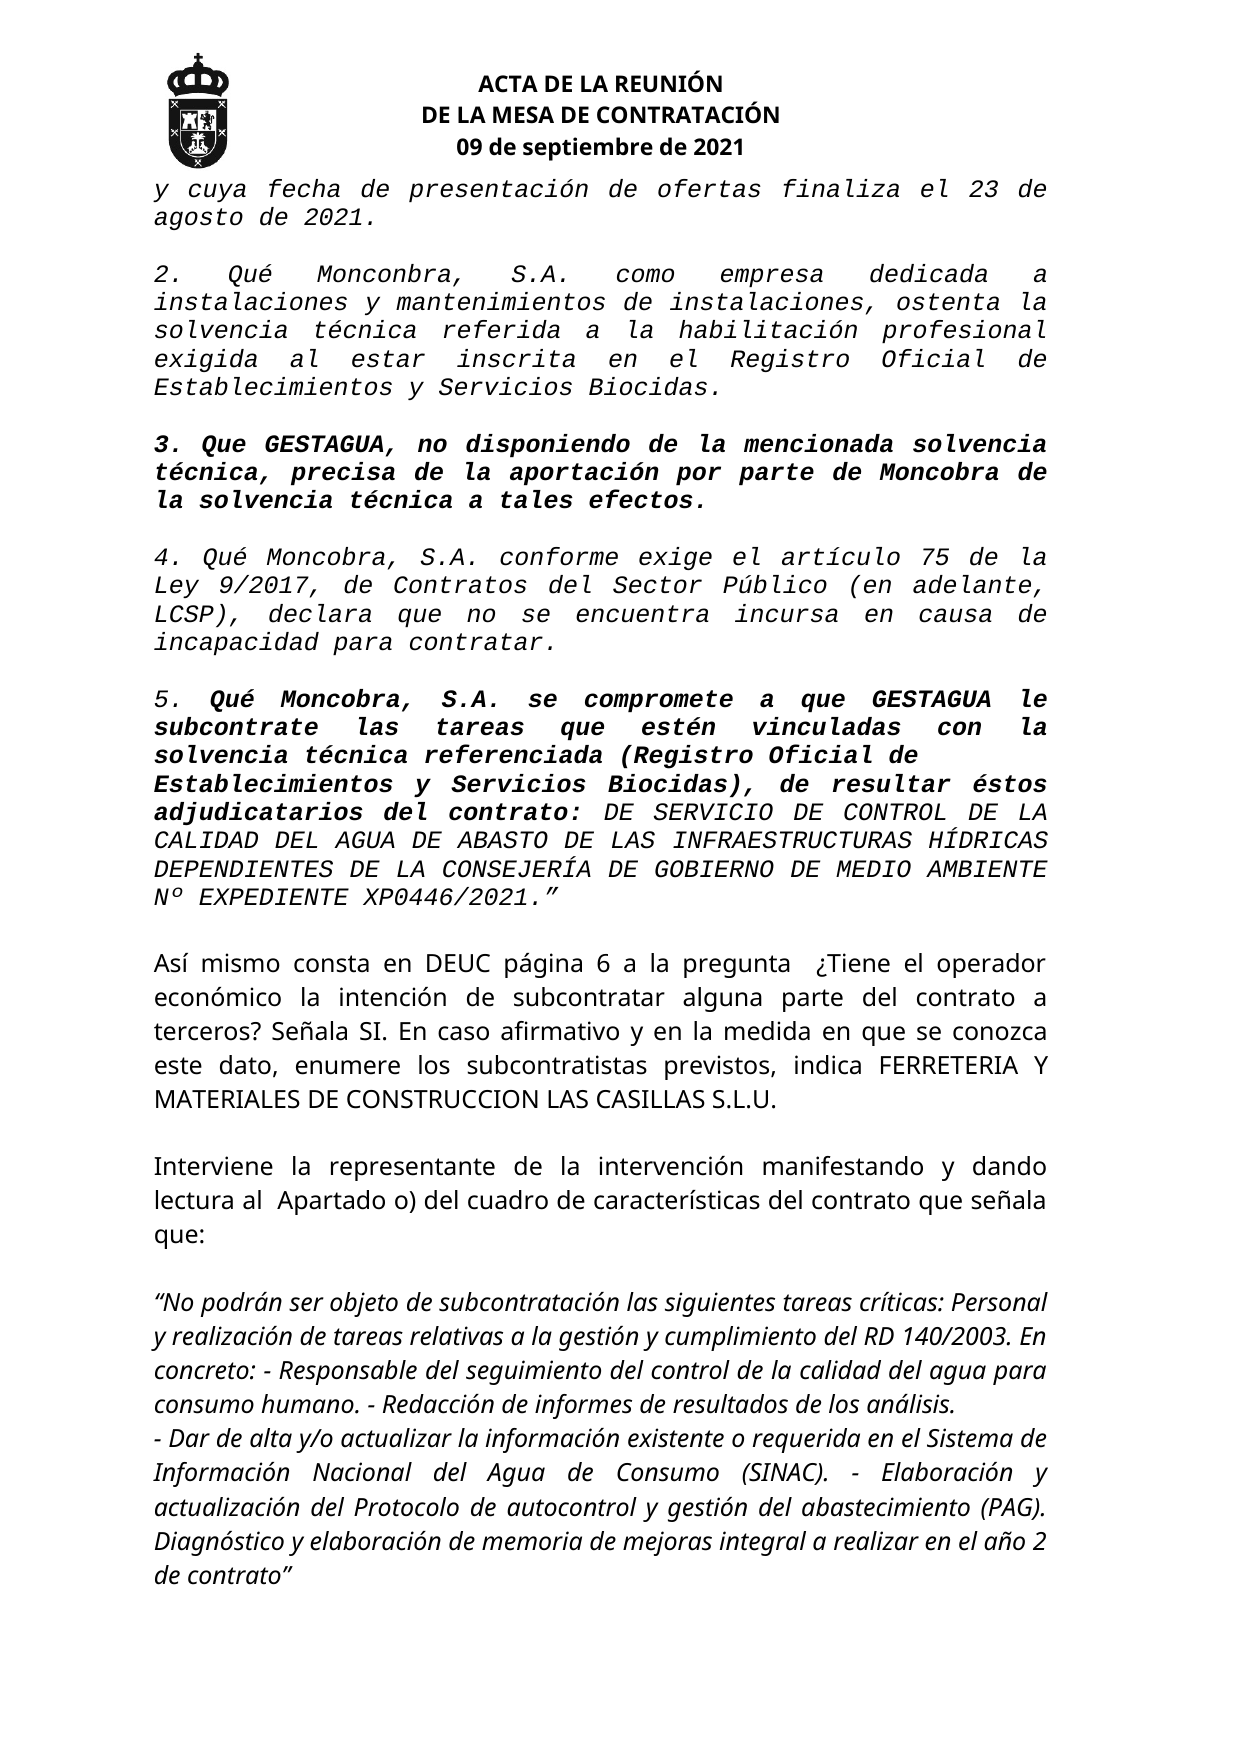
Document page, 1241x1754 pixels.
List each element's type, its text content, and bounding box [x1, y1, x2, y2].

text - Dar de alta y/o actualizar la información existente o requerida en el Sistema de Información Nacional del Agua de Consumo (SINAC). - Elaboración y actualización del Protocolo de autocontrol y gestión del abastecimiento (PAG). Diagnóstico y elaboración de memoria de mejoras integral a realizar en el año 2 de contrato” [153, 1421, 1048, 1591]
text 4. Qué Moncobra, S.A. conforme exige el artículo 75 de la Ley 9/2017, de Contratos del Sector Público (en adelante, LCSP), declara que no se encuentra incursa en causa de incapacidad para contratar. [153, 545, 1048, 658]
text “No podrán ser objeto de subcontratación las siguientes tareas críticas: Personal y realización de tareas relativas a la gestión y cumplimiento del RD 140/2003. En concreto: - Responsable del seguimiento del control de la calidad del agua para consumo humano. - Redacción de informes de resultados de los análisis. [153, 1285, 1048, 1421]
text y cuya fecha de presentación de ofertas finaliza el 23 de agosto de 2021. [153, 176, 1048, 233]
text Interviene la representante de la intervención manifestando y dando lectura al Apartado o) del cuadro de características del contrato que señala que: [153, 1148, 1048, 1251]
text Establecimientos y Servicios Biocidas), de resultar éstos adjudicatarios del contrato: DE SERVICIO DE CONTROL DE LA CALIDAD DEL AGUA DE ABASTO DE LAS INFRAESTRUCTURAS HÍDRICAS DEPENDIENTES DE LA CONSEJERÍA DE GOBIERNO DE MEDIO AMBIENTE Nº EXPEDIENTE XP0446/2021.” [153, 771, 1048, 913]
text 3. Que GESTAGUA, no disponiendo de la mencionada solvencia técnica, precisa de la aportación por parte de Moncobra de la solvencia técnica a tales efectos. [153, 431, 1048, 516]
text 2. Qué Monconbra, S.A. como empresa dedicada a instalaciones y mantenimientos de instalaciones, ostenta la solvencia técnica referida a la habilitación profesional exigida al estar inscrita en el Registro Oficial de Establecimientos y Servicios Biocidas. [153, 261, 1048, 403]
picture [164, 50, 231, 171]
text 5. Qué Moncobra, S.A. se compromete a que GESTAGUA le subcontrate las tareas que estén vinculadas con la solvencia técnica referenciada (Registro Oficial de [153, 686, 1048, 771]
text Así mismo consta en DEUC página 6 a la pregunta ¿Tiene el operador económico la intención de subcontratar alguna parte del contrato a terceros? Señala SI. En caso afirmativo y en la medida en que se conozca este dato, enumere los subcontratistas previstos, indica FERRETERIA Y MATERIALES DE CONSTRUCCION LAS CASILLAS S.L.U. [153, 946, 1048, 1116]
